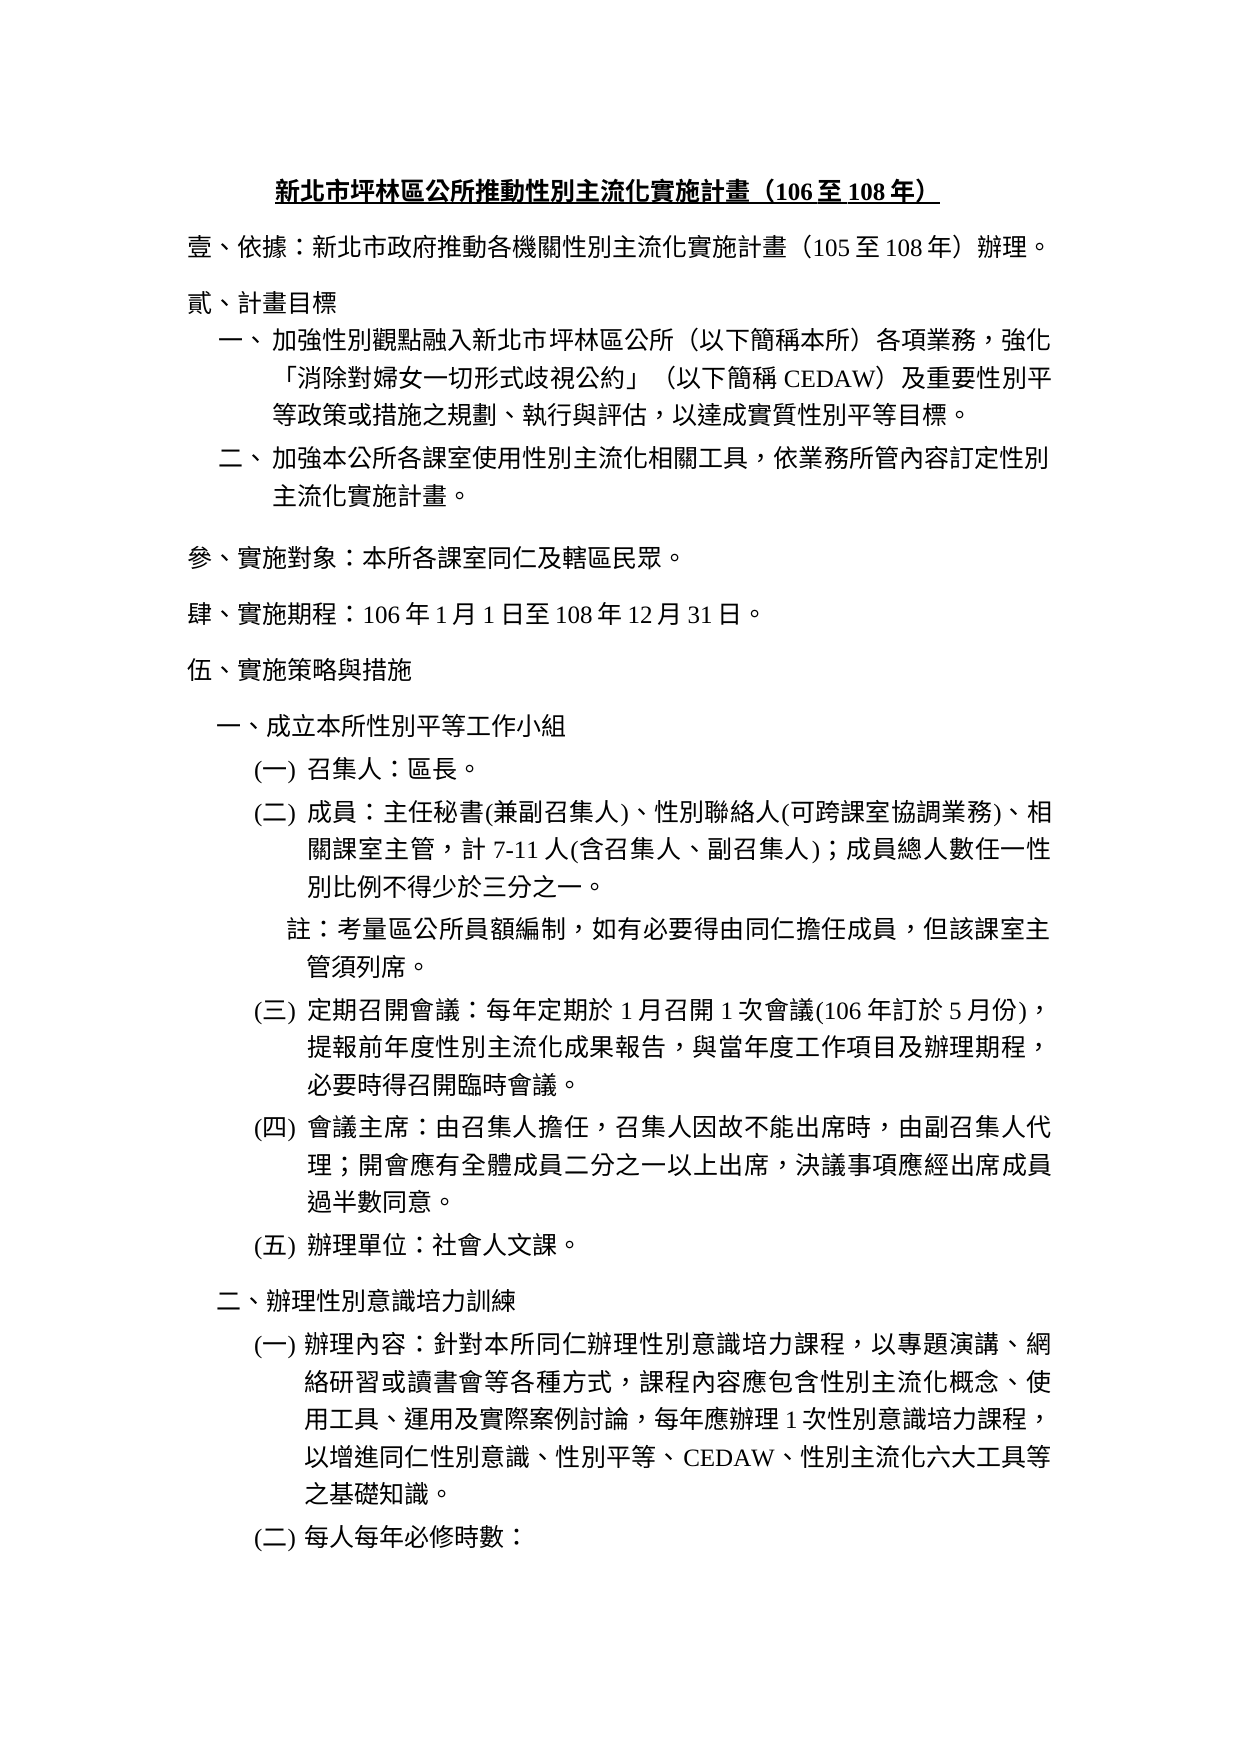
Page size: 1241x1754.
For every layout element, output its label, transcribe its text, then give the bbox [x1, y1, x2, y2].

list 註：考量區公所員額編制，如有必要得由同仁擔任成員，但該課室主管須列席。 [258, 903, 1053, 978]
text 肆、實施期程：106年1月1日至108年12月31日。 [187, 587, 1053, 625]
list 辦理內容：針對本所同仁辦理性別意識培力課程，以專題演講、網絡研習或讀書會等各種方式，課程內容應包含性別主流化概念、使用工具、運用及實際案例討論，每年應辦理1次性別意識培力課程，以增進同仁性別意識、性別平等、CEDAW、性別主流化六大工具等之基礎知識。 [254, 1318, 1053, 1505]
list 加強本公所各課室使用性別主流化相關工具，依業務所管內容訂定性別主流化實施計畫。 [218, 437, 1053, 512]
text 新北市坪林區公所推動性別主流化實施計畫（106至108年） [187, 164, 1053, 202]
list 召集人：區長。 [254, 743, 1053, 780]
list 加強性別觀點融入新北市坪林區公所（以下簡稱本所）各項業務，強化「消除對婦女一切形式歧視公約」（以下簡稱CEDAW）及重要性別平等政策或措施之規劃、執行與評估，以達成實質性別平等目標。 [218, 320, 1053, 432]
text 一、成立本所性別平等工作小組 [187, 700, 1053, 737]
text 二、辦理性別意識培力訓練 [187, 1275, 1053, 1312]
list 會議主席：由召集人擔任，召集人因故不能出席時，由副召集人代理；開會應有全體成員二分之一以上出席，決議事項應經出席成員過半數同意。 [254, 1101, 1053, 1213]
list 定期召開會議：每年定期於1月召開1次會議(106年訂於5月份)，提報前年度性別主流化成果報告，與當年度工作項目及辦理期程，必要時得召開臨時會議。 [254, 983, 1053, 1096]
text 參、實施對象：本所各課室同仁及轄區民眾。 [187, 531, 1053, 569]
text 伍、實施策略與措施 [187, 644, 1053, 681]
list 辦理單位：社會人文課。 [254, 1219, 1053, 1256]
list 每人每年必修時數： [254, 1510, 1053, 1548]
list 成員：主任秘書(兼副召集人)、性別聯絡人(可跨課室協調業務)、相關課室主管，計7-11人(含召集人、副召集人)；成員總人數任一性別比例不得少於三分之一。 [254, 785, 1053, 898]
text 貳、計畫目標 [187, 277, 1053, 314]
text 壹、依據：新北市政府推動各機關性別主流化實施計畫（105至108年）辦理。 [187, 221, 1053, 258]
